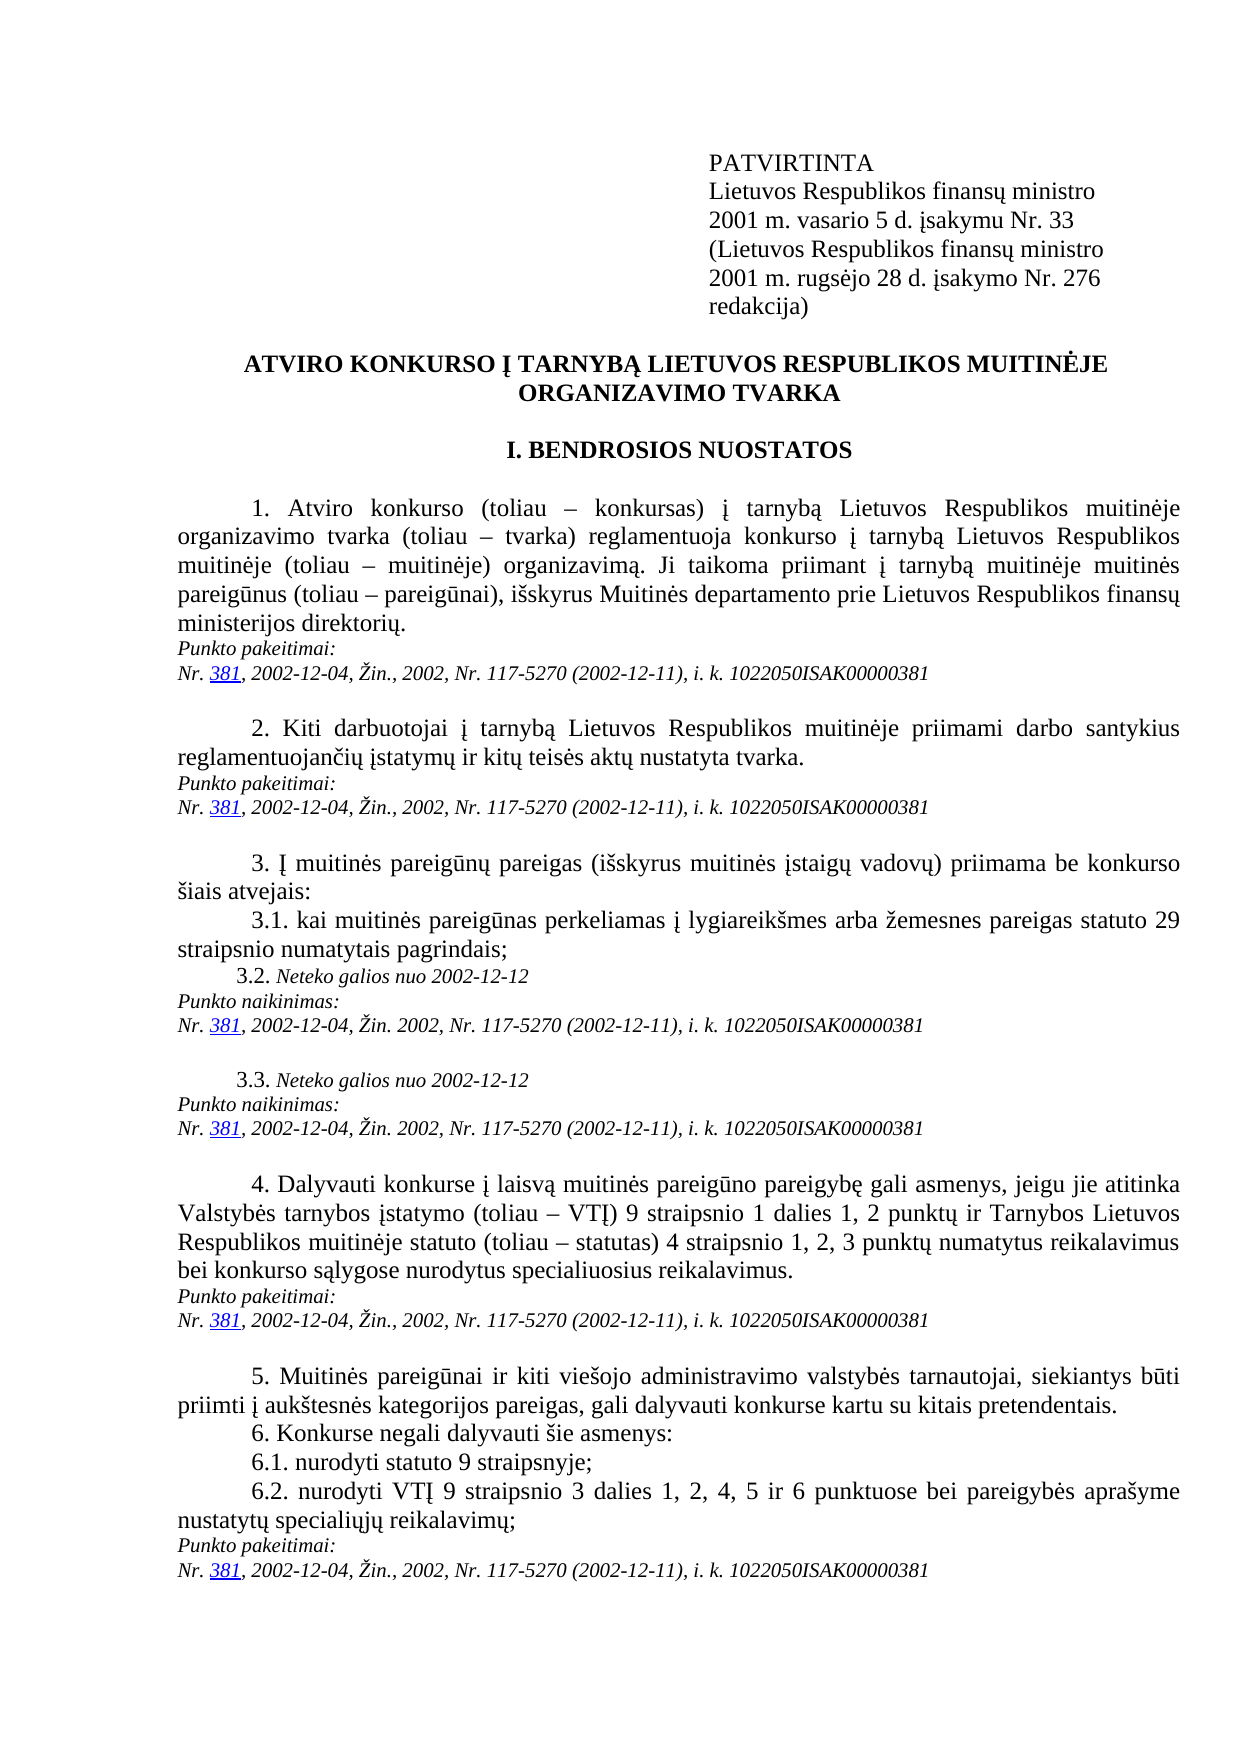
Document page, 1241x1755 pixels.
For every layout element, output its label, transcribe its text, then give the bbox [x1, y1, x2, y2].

text 3.3. Neteko galios nuo 2002-12-12 [177, 1066, 1181, 1092]
text Nr. 381, 2002-12-04, Žin., 2002, Nr. 117-5270 (2002-12-11), i. k. 1022050ISAK00000381 [177, 795, 1181, 819]
text oRGANIZAVIMO TVARKA [177, 378, 1181, 406]
text ATVIRo KONKURSo Į TARNYBĄ LIETUVOS RESPUBLIKOS MUITINĖJE [177, 349, 1181, 378]
text 6.1. nurodyti statuto 9 straipsnyje; [177, 1447, 1181, 1476]
text 2. Kiti darbuotojai į tarnybą Lietuvos Respublikos muitinėje priimami darbo santykius reglamentuojančių įstatymų ir kitų teisės aktų nustatyta tvarka. [177, 713, 1181, 771]
text Nr. 381, 2002-12-04, Žin., 2002, Nr. 117-5270 (2002-12-11), i. k. 1022050ISAK00000381 [177, 1557, 1181, 1582]
text Nr. 381, 2002-12-04, Žin. 2002, Nr. 117-5270 (2002-12-11), i. k. 1022050ISAK00000381 [177, 1116, 1181, 1140]
text Punkto pakeitimai: [177, 636, 1181, 660]
text Punkto naikinimas: [177, 989, 1181, 1013]
text 3. Į muitinės pareigūnų pareigas (išskyrus muitinės įstaigų vadovų) priimama be konkurso šiais atvejais: [177, 848, 1181, 905]
text 2001 m. vasario 5 d. įsakymu Nr. 33 [177, 205, 1181, 234]
text Nr. 381, 2002-12-04, Žin., 2002, Nr. 117-5270 (2002-12-11), i. k. 1022050ISAK00000381 [177, 1308, 1181, 1332]
text Lietuvos Respublikos finansų ministro [177, 176, 1181, 205]
text 6.2. nurodyti VTĮ 9 straipsnio 3 dalies 1, 2, 4, 5 ir 6 punktuose bei pareigybės aprašyme nustatytų specialiųjų reikalavimų; [177, 1476, 1181, 1533]
text 3.2. Neteko galios nuo 2002-12-12 [177, 963, 1181, 989]
text 3.1. kai muitinės pareigūnas perkeliamas į lygiareikšmes arba žemesnes pareigas statuto 29 straipsnio numatytais pagrindais; [177, 905, 1181, 963]
text PATVIRTINTA [177, 148, 1181, 176]
text 1. Atviro konkurso (toliau – konkursas) į tarnybą Lietuvos Respublikos muitinėje organizavimo tvarka (toliau – tvarka) reglamentuoja konkurso į tarnybą Lietuvos Respublikos muitinėje (toliau – muitinėje) organizavimą. Ji taikoma priimant į tarnybą muitinėje muitinės pareigūnus (toliau – pareigūnai), išskyrus Muitinės departamento prie Lietuvos Respublikos finansų ministerijos direktorių. [177, 493, 1181, 636]
text Punkto pakeitimai: [177, 1284, 1181, 1308]
text Punkto pakeitimai: [177, 1533, 1181, 1557]
text 6. Konkurse negali dalyvauti šie asmenys: [177, 1418, 1181, 1447]
text Nr. 381, 2002-12-04, Žin. 2002, Nr. 117-5270 (2002-12-11), i. k. 1022050ISAK00000381 [177, 1013, 1181, 1037]
text 2001 m. rugsėjo 28 d. įsakymo Nr. 276 redakcija) [709, 263, 1181, 320]
text 4. Dalyvauti konkurse į laisvą muitinės pareigūno pareigybę gali asmenys, jeigu jie atitinka Valstybės tarnybos įstatymo (toliau – VTĮ) 9 straipsnio 1 dalies 1, 2 punktų ir Tarnybos Lietuvos Respublikos muitinėje statuto (toliau – statutas) 4 straipsnio 1, 2, 3 punktų numatytus reikalavimus bei konkurso sąlygose nurodytus specialiuosius reikalavimus. [177, 1169, 1181, 1284]
text (Lietuvos Respublikos finansų ministro [177, 234, 1181, 263]
text Punkto naikinimas: [177, 1092, 1181, 1116]
text Punkto pakeitimai: [177, 771, 1181, 795]
text Nr. 381, 2002-12-04, Žin., 2002, Nr. 117-5270 (2002-12-11), i. k. 1022050ISAK00000381 [177, 660, 1181, 684]
text I. BENDROSIOS NUOSTATOS [177, 435, 1181, 464]
text 5. Muitinės pareigūnai ir kiti viešojo administravimo valstybės tarnautojai, siekiantys būti priimti į aukštesnės kategorijos pareigas, gali dalyvauti konkurse kartu su kitais pretendentais. [177, 1361, 1181, 1418]
